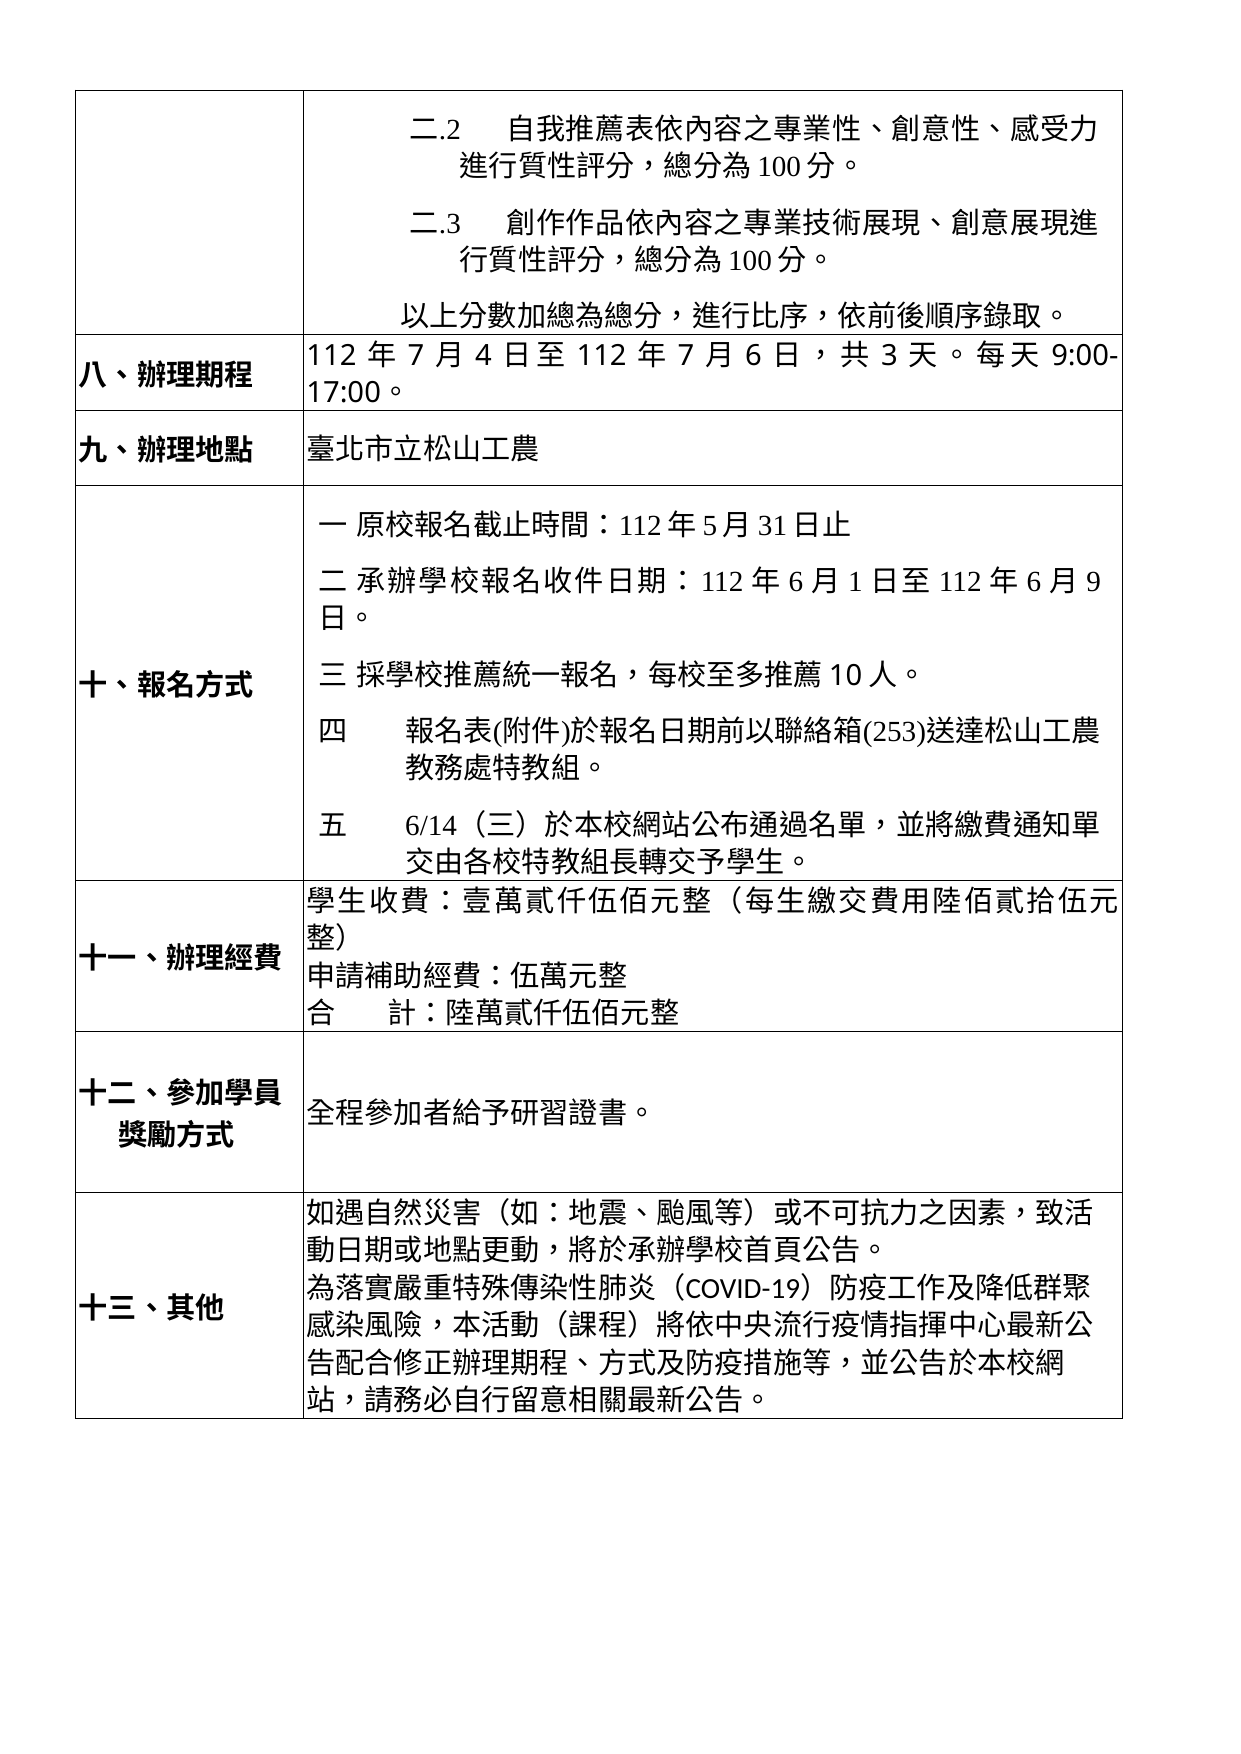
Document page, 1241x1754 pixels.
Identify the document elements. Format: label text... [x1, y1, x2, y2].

table_cell 112年7月4日至112年7月6日，共3天。每天9:00-17:00。 [304, 335, 1122, 410]
table_cell 臺北市立松山工農 [304, 411, 1122, 485]
table_cell 原校報名截止時間：112年5月31日止 承辦學校報名收件日期：112年6月1日至112年6月9日。 採學校推薦統一報名，每校至多推薦10人。 報名表(附件)於報名日期前以聯絡箱(253)送達松山工農教務處特教組。 6/14（三）於本校網站公布通過名單，並將繳費通知單交由各校特教組長轉交予學生。 [304, 486, 1122, 880]
table_cell 報名標準： 需檢附下列資料： 教師推薦表 自我推薦表 創作作品集（花藝相關作品或報告） 在校成績單 報名人數超過20名時，將優先保留各校一位名額為原則。 本校保留名額5名。 錄取標準： 教師推薦表滿分為100分，勾選『經常』得分5分，勾選『有時』得分3分，勾選『很少』得分1分，特殊表現20分。 自我推薦表依內容之專業性、創意性、感受力進行質性評分，總分為100分。 創作作品依內容之專業技術展現、創意展現進行質性評分，總分為100分。 以上分數加總為總分，進行比序，依前後順序錄取。 [304, 91, 1122, 334]
table_cell 學生收費：壹萬貳仟伍佰元整（每生繳交費用陸佰貳拾伍元整） 申請補助經費：伍萬元整 合 計：陸萬貳仟伍佰元整 [304, 881, 1122, 1031]
table_cell 如遇自然災害（如：地震、颱風等）或不可抗力之因素，致活動日期或地點更動，將於承辦學校首頁公告。 為落實嚴重特殊傳染性肺炎（COVID-19）防疫工作及降低群聚感染風險，本活動（課程）將依中央流行疫情指揮中心最新公告配合修正辦理期程、方式及防疫措施等，並公告於本校網站，請務必自行留意相關最新公告。 [304, 1193, 1122, 1418]
table_cell 全程參加者給予研習證書。 [304, 1032, 1122, 1192]
table_cell 九、辦理地點 [76, 411, 303, 485]
table_cell 十一、辦理經費 [76, 881, 303, 1031]
table_cell 十、報名方式 [76, 486, 303, 880]
table_cell [76, 91, 303, 334]
table_cell 十二、參加學員 獎勵方式 [76, 1032, 303, 1192]
table_cell 八、辦理期程 [76, 335, 303, 410]
table_cell 十三、其他 [76, 1193, 303, 1418]
